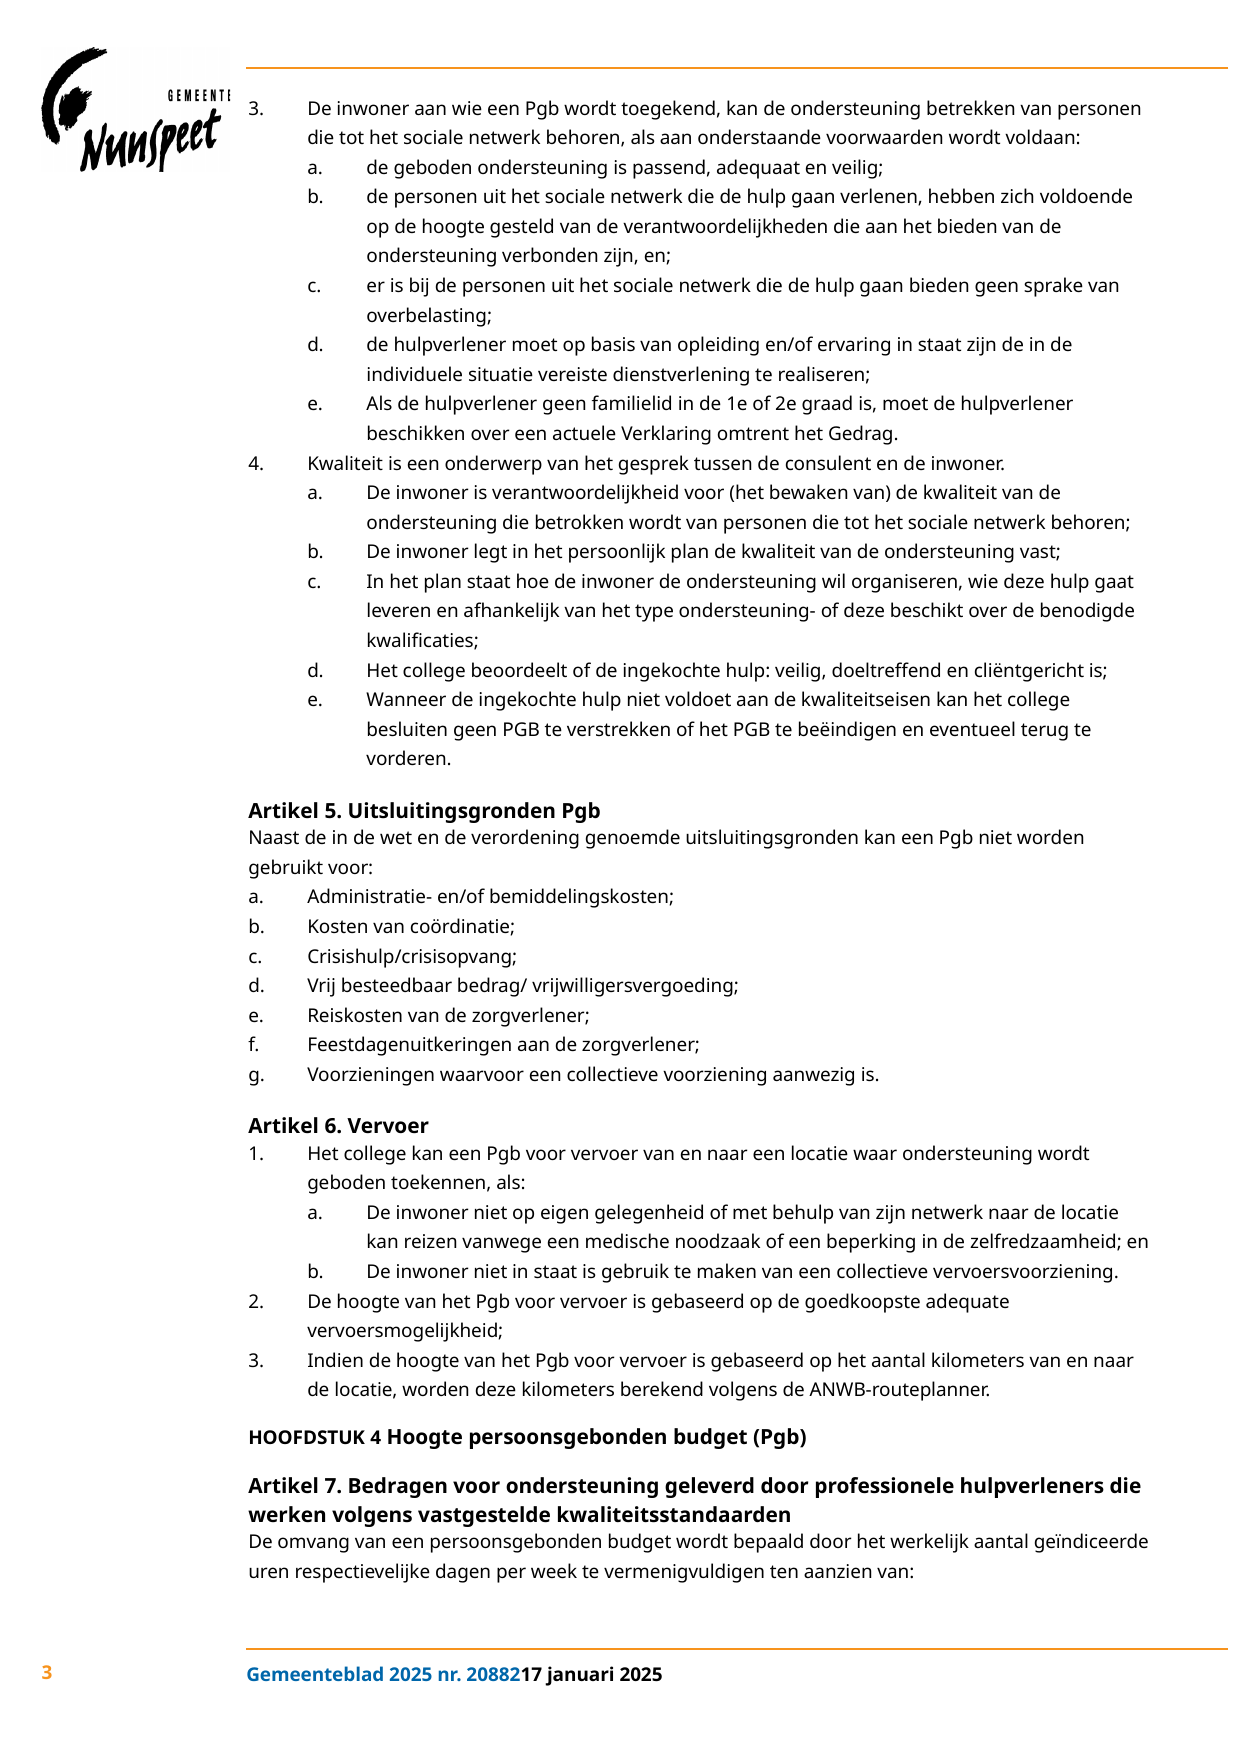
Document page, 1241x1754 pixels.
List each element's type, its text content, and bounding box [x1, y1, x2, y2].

list Het college kan een Pgb voor vervoer van en naar een locatie waar ondersteuning wordt geboden toekennen, als: [248, 1140, 1152, 1195]
list Wanneer de ingekochte hulp niet voldoet aan de kwaliteitseisen kan het college besluiten geen PGB te verstrekken of het PGB te beëindigen en eventueel terug te vorderen. [307, 686, 1152, 771]
text Artikel 7. Bedragen voor ondersteuning geleverd door professionele hulpverleners die werken volgens vastgestelde kwaliteitsstandaarden [248, 1472, 1152, 1528]
text Naast de in de wet en de verordening genoemde uitsluitingsgronden kan een Pgb niet worden gebruikt voor: [248, 824, 1152, 880]
list Vrij besteedbaar bedrag/ vrijwilligersvergoeding; [248, 972, 1152, 998]
list Als de hulpverlener geen familielid in de 1e of 2e graad is, moet de hulpverlener beschikken over een actuele Verklaring omtrent het Gedrag. [307, 391, 1152, 446]
list De inwoner aan wie een Pgb wordt toegekend, kan de ondersteuning betrekken van personen die tot het sociale netwerk behoren, als aan onderstaande voorwaarden wordt voldaan: [248, 95, 1152, 150]
list Kwaliteit is een onderwerp van het gesprek tussen de consulent en de inwoner. [248, 450, 1152, 476]
list Feestdagenuitkeringen aan de zorgverlener; [248, 1032, 1152, 1057]
list Reiskosten van de zorgverlener; [248, 1002, 1152, 1028]
list Indien de hoogte van het Pgb voor vervoer is gebaseerd op het aantal kilometers van en naar de locatie, worden deze kilometers berekend volgens de ANWB-routeplanner. [248, 1347, 1152, 1402]
picture [41, 47, 231, 172]
list De inwoner is verantwoordelijkheid voor (het bewaken van) de kwaliteit van de ondersteuning die betrokken wordt van personen die tot het sociale netwerk behoren; [307, 479, 1152, 535]
list er is bij de personen uit het sociale netwerk die de hulp gaan bieden geen sprake van overbelasting; [307, 272, 1152, 328]
list In het plan staat hoe de inwoner de ondersteuning wil organiseren, wie deze hulp gaat leveren en afhankelijk van het type ondersteuning- of deze beschikt over de benodigde kwalificaties; [307, 568, 1152, 653]
list Kosten van coördinatie; [248, 913, 1152, 939]
text De omvang van een persoonsgebonden budget wordt bepaald door het werkelijk aantal geïndiceerde uren respectievelijke dagen per week te vermenigvuldigen ten aanzien van: [248, 1528, 1152, 1584]
list De inwoner niet in staat is gebruik te maken van een collectieve vervoersvoorziening. [307, 1258, 1152, 1284]
list De hoogte van het Pgb voor vervoer is gebaseerd op de goedkoopste adequate vervoersmogelijkheid; [248, 1288, 1152, 1343]
list De inwoner niet op eigen gelegenheid of met behulp van zijn netwerk naar de locatie kan reizen vanwege een medische noodzaak of een beperking in de zelfredzaamheid; en [307, 1199, 1152, 1254]
list de geboden ondersteuning is passend, adequaat en veilig; [307, 154, 1152, 180]
list de personen uit het sociale netwerk die de hulp gaan verlenen, hebben zich voldoende op de hoogte gesteld van de verantwoordelijkheden die aan het bieden van de ondersteuning verbonden zijn, en; [307, 183, 1152, 268]
list de hulpverlener moet op basis van opleiding en/of ervaring in staat zijn de in de individuele situatie vereiste dienstverlening te realiseren; [307, 331, 1152, 387]
text HOOFDSTUK 4 Hoogte persoonsgebonden budget (Pgb) [248, 1422, 1152, 1451]
list Het college beoordeelt of de ingekochte hulp: veilig, doeltreffend en cliëntgericht is; [307, 657, 1152, 683]
list Administratie- en/of bemiddelingskosten; [248, 884, 1152, 909]
text Artikel 6. Vervoer [248, 1112, 1152, 1140]
list Voorzieningen waarvoor een collectieve voorziening aanwezig is. [248, 1061, 1152, 1087]
list Crisishulp/crisisopvang; [248, 943, 1152, 968]
list De inwoner legt in het persoonlijk plan de kwaliteit van de ondersteuning vast; [307, 538, 1152, 564]
text Artikel 5. Uitsluitingsgronden Pgb [248, 796, 1152, 824]
